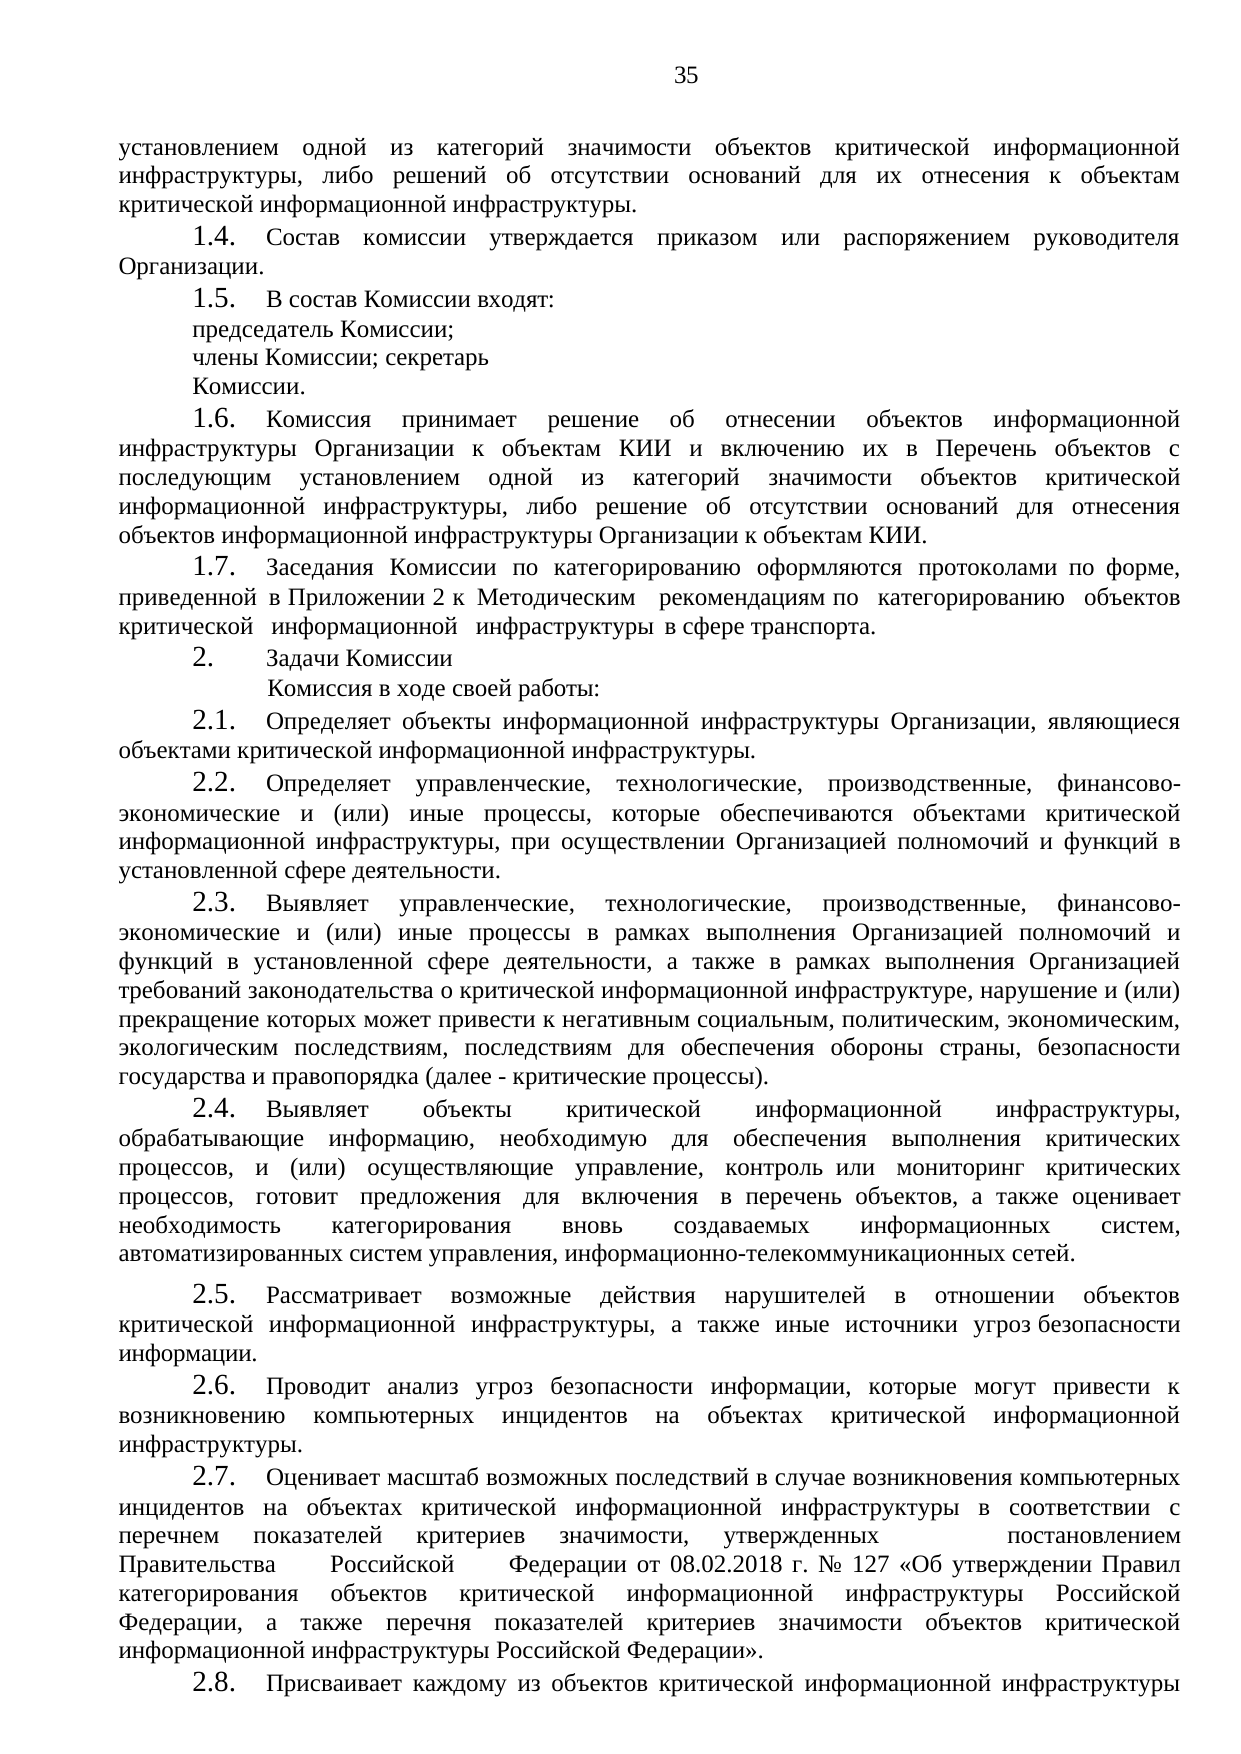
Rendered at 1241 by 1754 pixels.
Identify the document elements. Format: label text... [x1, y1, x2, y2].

list Рассматривает возможные действия нарушителей в отношении объектов критической информационной инфраструктуры, а также иные источники угроз безопасности информации. [118, 1276, 1181, 1367]
list Проводит анализ угроз безопасности информации, которые могут привести к возникновению компьютерных инцидентов на объектах критической информационной инфраструктуры. [118, 1367, 1181, 1458]
list Оценивает масштаб возможных последствий в случае возникновения компьютерных инцидентов на объектах критической информационной инфраструктуры в соответствии с перечнем показателей критериев значимости, утвержденных постановлением Правительства Российской Федерации от 08.02.2018 г. № 127 «Об утверждении Правил категорирования объектов критической информационной инфраструктуры Российской Федерации, а также перечня показателей критериев значимости объектов критической информационной инфраструктуры Российской Федерации». [118, 1458, 1181, 1664]
list Комиссия принимает решение об отнесении объектов информационной инфраструктуры Организации к объектам КИИ и включению их в Перечень объектов с последующим установлением одной из категорий значимости объектов критической информационной инфраструктуры, либо решение об отсутствии оснований для отнесения объектов информационной инфраструктуры Организации к объектам КИИ. [118, 400, 1181, 548]
list Выявляет объекты критической информационной инфраструктуры, обрабатывающие информацию, необходимую для обеспечения выполнения критических процессов, и (или) осуществляющие управление, контроль или мониторинг критических процессов, готовит предложения для включения в перечень объектов, а также оценивает необходимость категорирования вновь создаваемых информационных систем, автоматизированных систем управления, информационно-телекоммуникационных сетей. [118, 1090, 1181, 1267]
text Комиссия в ходе своей работы: [192, 673, 606, 702]
text установлением одной из категорий значимости объектов критической информационной инфраструктуры, либо решений об отсутствии оснований для их отнесения к объектам критической информационной инфраструктуры. [118, 132, 1181, 218]
text председатель Комиссии; члены Комиссии; секретарь Комиссии. [192, 314, 499, 400]
list Задачи Комиссии [192, 639, 582, 673]
list Выявляет управленческие, технологические, производственные, финансово-экономические и (или) иные процессы в рамках выполнения Организацией полномочий и функций в установленной сфере деятельности, а также в рамках выполнения Организацией требований законодательства о критической информационной инфраструктуре, нарушение и (или) прекращение которых может привести к негативным социальным, политическим, экономическим, экологическим последствиям, последствиям для обеспечения обороны страны, безопасности государства и правопорядка (далее - критические процессы). [118, 884, 1181, 1090]
list Заседания Комиссии по категорированию оформляются протоколами по форме, приведенной в Приложении 2 к Методическим рекомендациям по категорированию объектов критической информационной инфраструктуры в сфере транспорта. [118, 548, 1181, 639]
list Присваивает каждому из объектов критической информационной инфраструктуры [118, 1664, 1181, 1698]
list Определяет объекты информационной инфраструктуры Организации, являющиеся объектами критической информационной инфраструктуры. [118, 702, 1181, 764]
list Состав комиссии утверждается приказом или распоряжением руководителя Организации. [118, 218, 1180, 280]
list Определяет управленческие, технологические, производственные, финансово-экономические и (или) иные процессы, которые обеспечиваются объектами критической информационной инфраструктуры, при осуществлении Организацией полномочий и функций в установленной сфере деятельности. [118, 764, 1181, 884]
list В состав Комиссии входят: [192, 280, 1196, 314]
